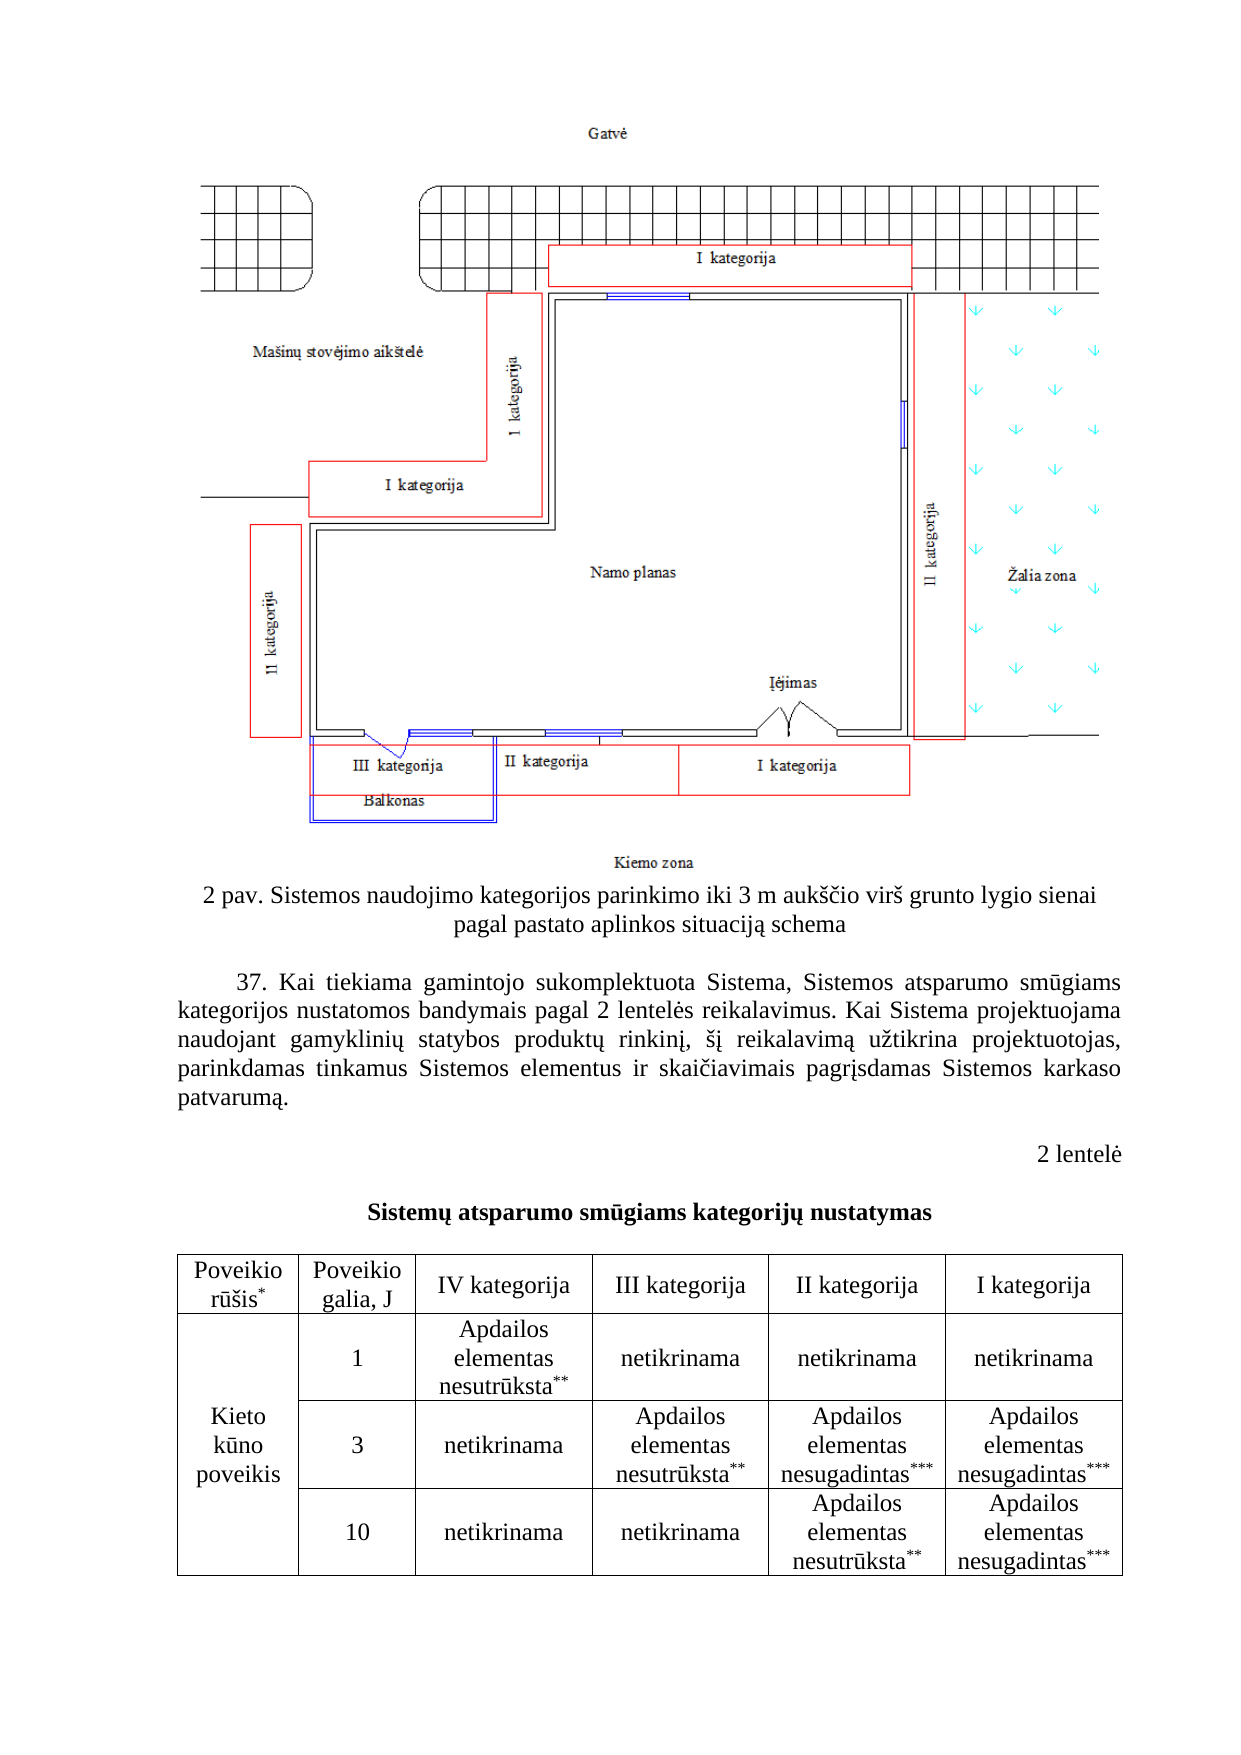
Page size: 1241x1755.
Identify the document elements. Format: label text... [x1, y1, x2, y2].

text 2 lentelė [177, 1139, 1122, 1168]
table_cell Apdailos elementas nesugadintas*** [946, 1401, 1122, 1487]
table_cell netikrinama [416, 1489, 592, 1575]
table_cell Apdailos elementas nesutrūksta** [416, 1314, 592, 1400]
table_header IV kategorija [416, 1255, 592, 1313]
table_cell Apdailos elementas nesugadintas*** [769, 1401, 945, 1487]
text Sistemų atsparumo smūgiams kategorijų nustatymas [177, 1197, 1122, 1226]
table_header II kategorija [769, 1255, 945, 1313]
table_cell netikrinama [593, 1314, 768, 1400]
table_cell 10 [299, 1489, 415, 1575]
text 2 pav. Sistemos naudojimo kategorijos parinkimo iki 3 m aukščio virš grunto lygio sienai pagal pastato aplinkos situaciją schema [177, 881, 1122, 938]
table_cell netikrinama [416, 1401, 592, 1487]
table_cell 3 [299, 1401, 415, 1487]
table_cell Apdailos elementas nesugadintas*** [946, 1489, 1122, 1575]
table_header I kategorija [946, 1255, 1122, 1313]
table_header Poveikio rūšis* [178, 1255, 298, 1313]
text 37. Kai tiekiama gamintojo sukomplektuota Sistema, Sistemos atsparumo smūgiams kategorijos nustatomos bandymais pagal 2 lentelės reikalavimus. Kai Sistema projektuojama naudojant gamyklinių statybos produktų rinkinį, šį reikalavimą užtikrina projektuotojas, parinkdamas tinkamus Sistemos elementus ir skaičiavimais pagrįsdamas Sistemos karkaso patvarumą. [177, 967, 1122, 1111]
table_cell 1 [299, 1314, 415, 1400]
table_cell netikrinama [769, 1314, 945, 1400]
table_cell netikrinama [593, 1489, 768, 1575]
table_cell Kieto kūno poveikis [178, 1314, 298, 1575]
table_cell netikrinama [946, 1314, 1122, 1400]
table_cell Apdailos elementas nesutrūksta** [593, 1401, 768, 1487]
table_cell Apdailos elementas nesutrūksta** [769, 1489, 945, 1575]
table_header III kategorija [593, 1255, 768, 1313]
table_header Poveikio galia, J [299, 1255, 415, 1313]
